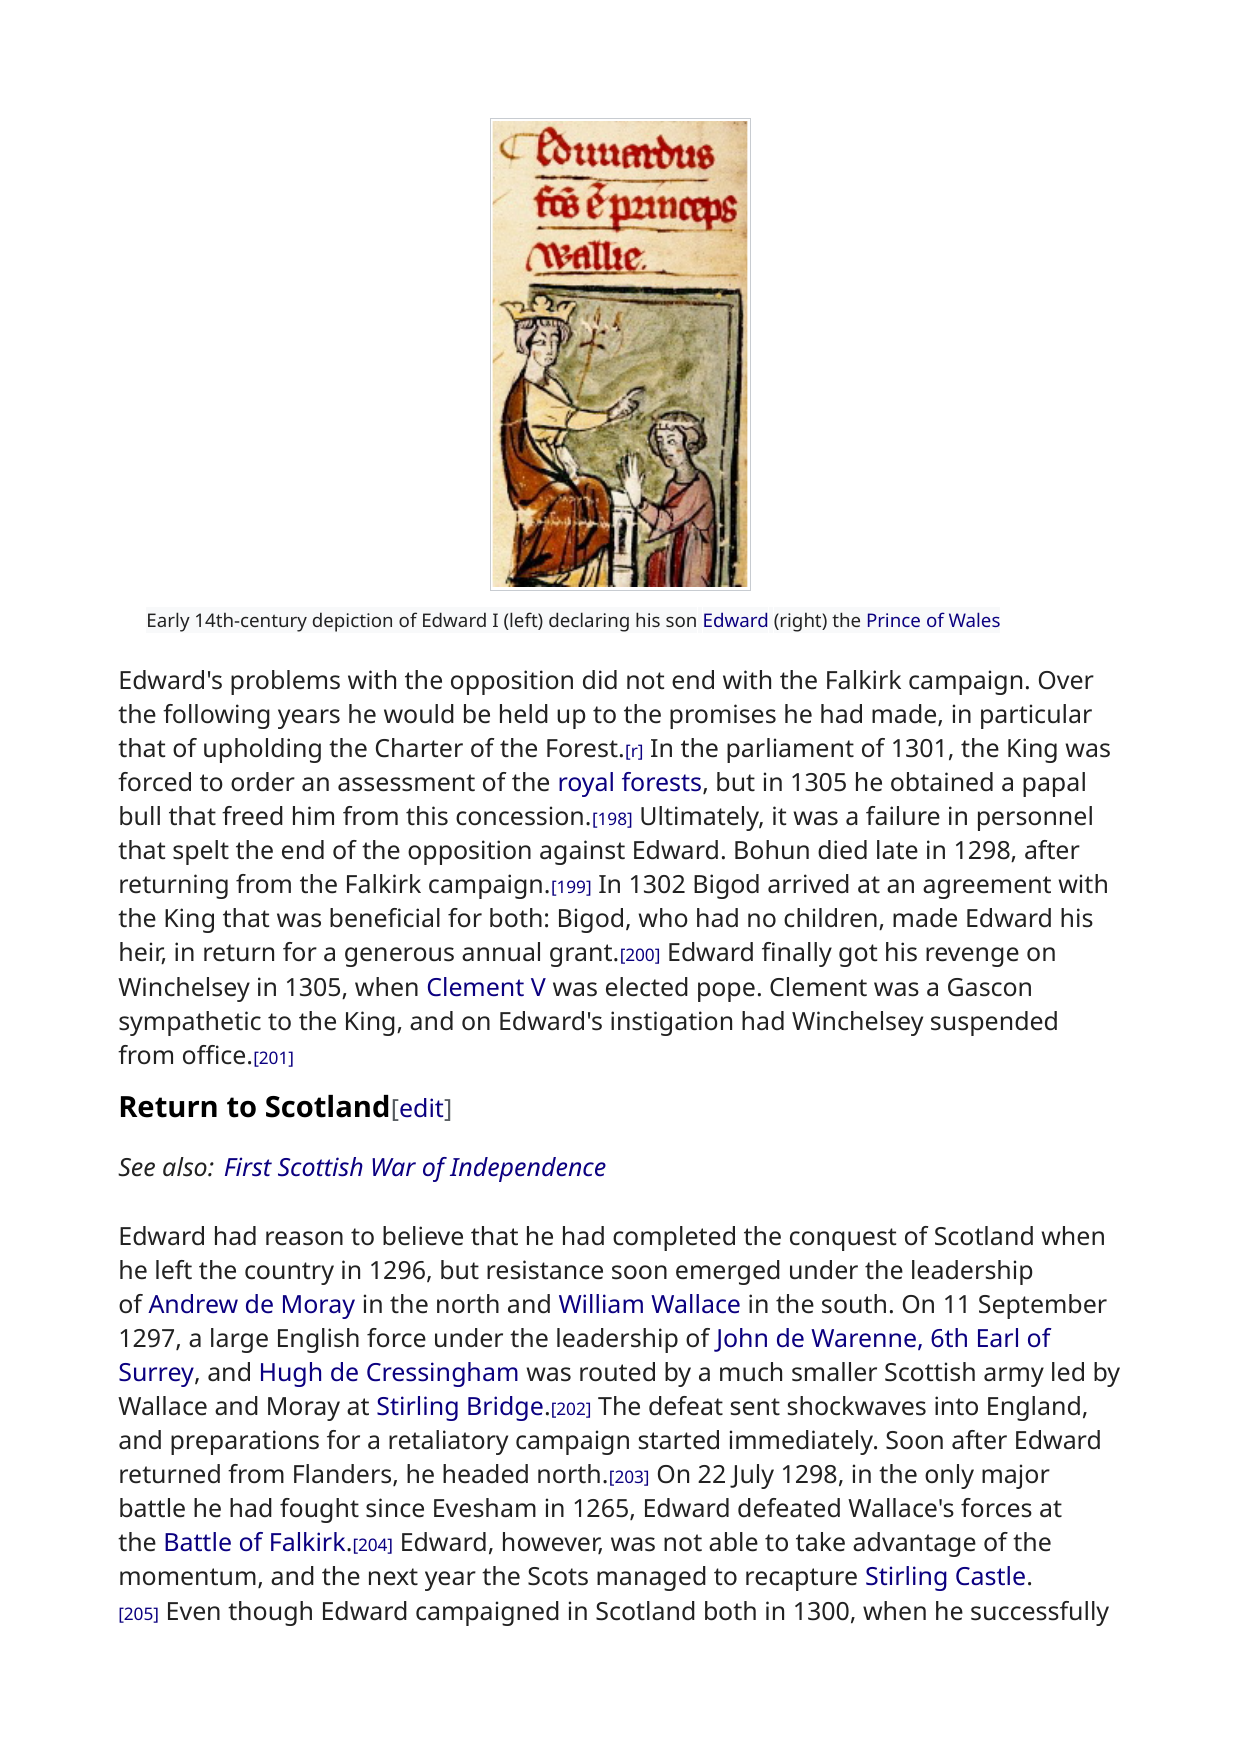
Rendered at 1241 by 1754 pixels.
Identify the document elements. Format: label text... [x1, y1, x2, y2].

text See also: First Scottish War of Independence [118, 1149, 1122, 1183]
text Early 14th-century depiction of Edward I (left) declaring his son Edward (right) the Prince of Wales [123, 607, 1122, 633]
text Edward had reason to believe that he had completed the conquest of Scotland when he left the country in 1296, but resistance soon emerged under the leadership of Andrew de Moray in the north and William Wallace in the south. On 11 September 1297, a large English force under the leadership of John de Warenne, 6th Earl of Surrey, and Hugh de Cressingham was routed by a much smaller Scottish army led by Wallace and Moray at Stirling Bridge.[202] The defeat sent shockwaves into England, and preparations for a retaliatory campaign started immediately. Soon after Edward returned from Flanders, he headed north.[203] On 22 July 1298, in the only major battle he had fought since Evesham in 1265, Edward defeated Wallace's forces at the Battle of Falkirk.[204] Edward, however, was not able to take advantage of the momentum, and the next year the Scots managed to recapture Stirling Castle.[205] Even though Edward campaigned in Scotland both in 1300, when he successfully [118, 1218, 1122, 1627]
picture [492, 121, 748, 587]
subtitle Return to Scotland[edit] [118, 1086, 1122, 1126]
text Edward's problems with the opposition did not end with the Falkirk campaign. Over the following years he would be held up to the promises he had made, in particular that of upholding the Charter of the Forest.[r] In the parliament of 1301, the King was forced to order an assessment of the royal forests, but in 1305 he obtained a papal bull that freed him from this concession.[198] Ultimately, it was a failure in personnel that spelt the end of the opposition against Edward. Bohun died late in 1298, after returning from the Falkirk campaign.[199] In 1302 Bigod arrived at an agreement with the King that was beneficial for both: Bigod, who had no children, made Edward his heir, in return for a generous annual grant.[200] Edward finally got his revenge on Winchelsey in 1305, when Clement V was elected pope. Clement was a Gascon sympathetic to the King, and on Edward's instigation had Winchelsey suspended from office.[201] [118, 663, 1122, 1071]
